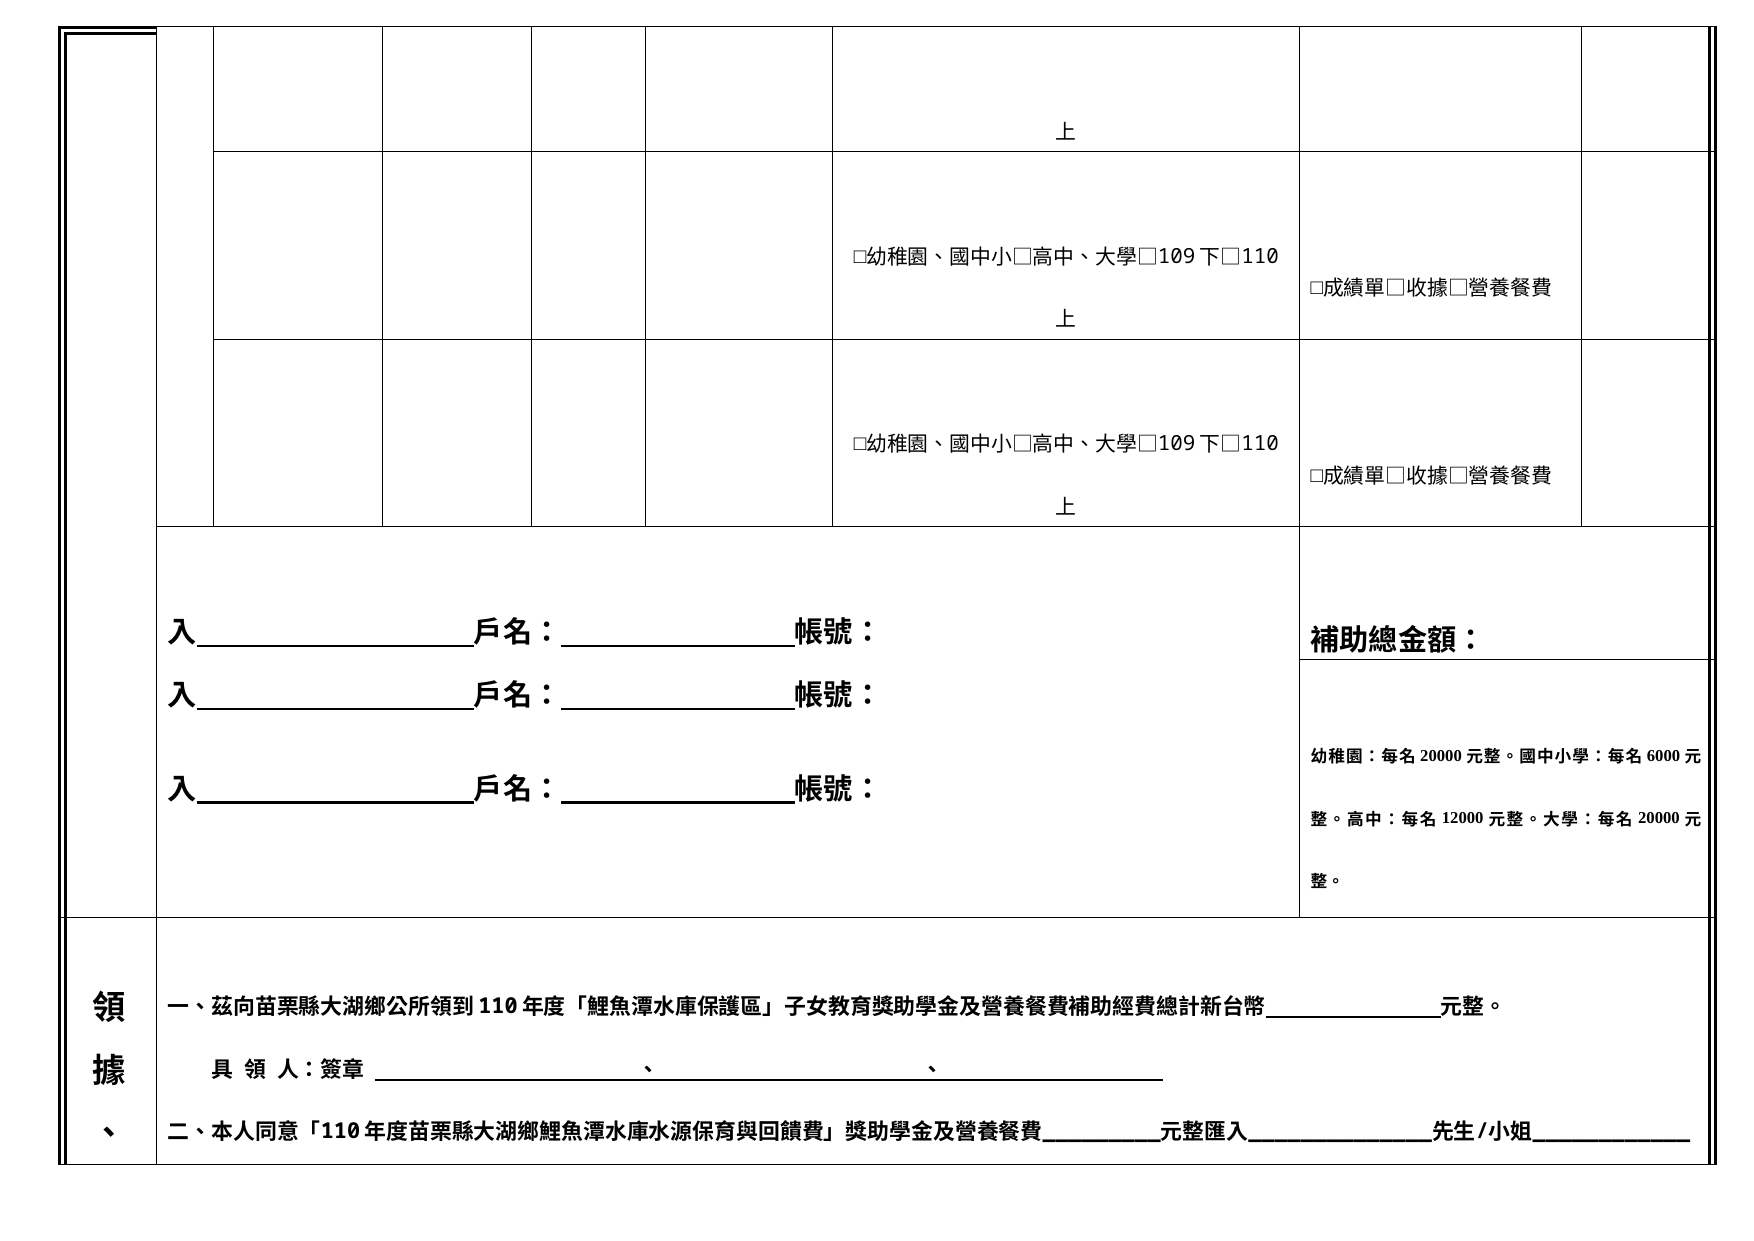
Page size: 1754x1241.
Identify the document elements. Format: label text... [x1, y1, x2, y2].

table_cell □幼稚園、國中小□高中、大學□109下□110上 [833, 152, 1299, 338]
table_cell □成績單□收據□營養餐費 [1300, 152, 1581, 338]
table_cell [383, 152, 531, 338]
table_cell [214, 27, 382, 151]
table_cell [214, 152, 382, 338]
table_header [63, 29, 156, 917]
table_cell 一、茲向苗栗縣大湖鄉公所領到110年度「鯉魚潭水庫保護區」子女教育獎助學金及營養餐費補助經費總計新台幣 元整。 具 領 人：簽章 、 、 二、本人同意「110年度苗栗縣大湖鄉鯉魚潭水庫水源保育與回饋費」獎助學金及營養餐費_________元整匯入______________先生/小姐____________ [157, 918, 1708, 1164]
table_cell □幼稚園、國中小□高中、大學□109下□110上 [833, 340, 1299, 526]
table_cell [532, 340, 645, 526]
table_cell 幼稚園：每名20000元整。國中小學：每名6000元整。高中：每名12000元整。大學：每名20000元整。 [1300, 660, 1708, 917]
table_cell 補助總金額： [1300, 527, 1708, 658]
table_cell [383, 340, 531, 526]
table_cell [646, 27, 832, 151]
table_cell [214, 340, 382, 526]
table_cell [383, 27, 531, 151]
table_cell [1582, 340, 1708, 526]
table_cell [532, 27, 645, 151]
table_cell [532, 152, 645, 338]
table_cell [1582, 152, 1708, 338]
table_cell [1300, 27, 1581, 151]
table_cell [646, 340, 832, 526]
table_cell 入 戶名： 帳號： 入 戶名： 帳號： 入 戶名： 帳號： [157, 527, 1299, 917]
table_cell [157, 27, 213, 526]
table_cell 上 [833, 27, 1299, 151]
table_cell [1582, 27, 1708, 151]
table_cell □成績單□收據□營養餐費 [1300, 340, 1581, 526]
table_cell 領 據 、 [67, 918, 156, 1164]
table_cell [646, 152, 832, 338]
